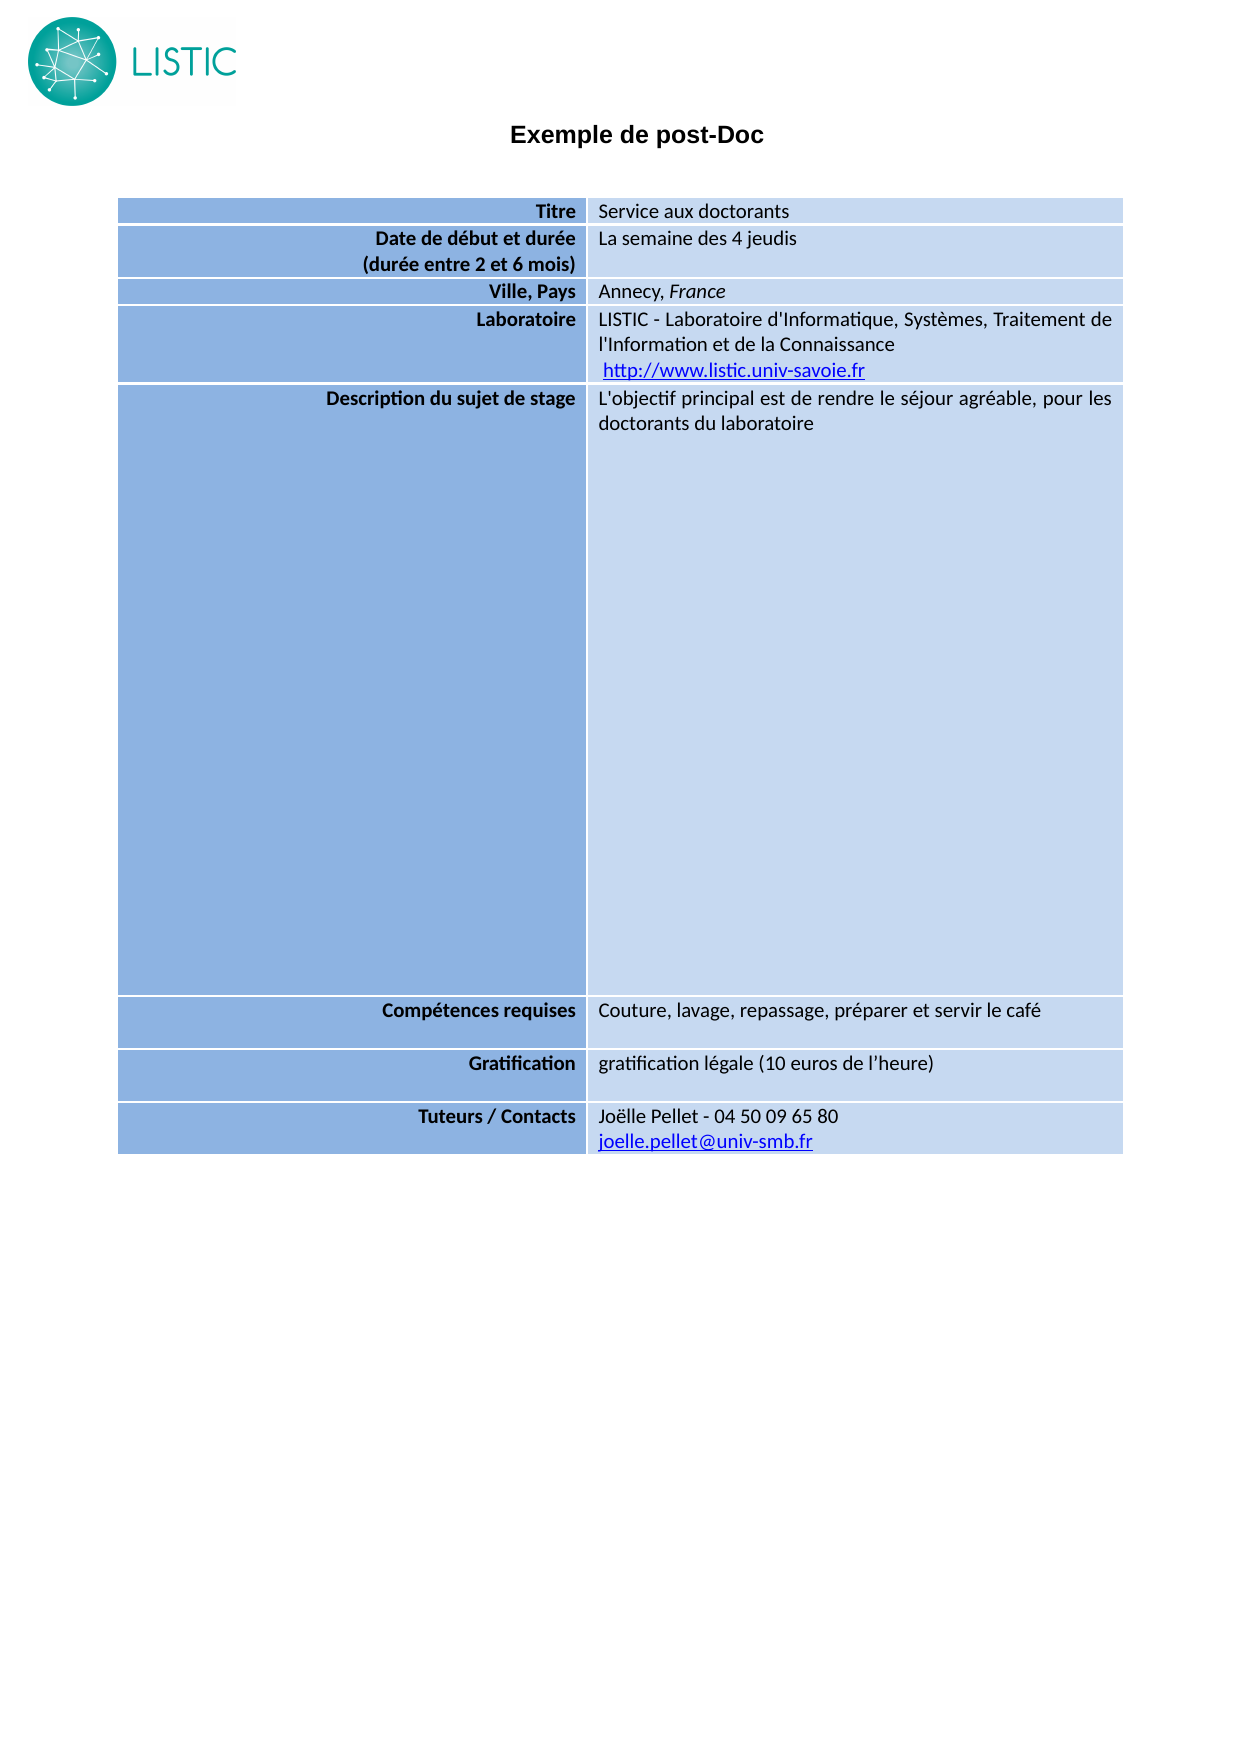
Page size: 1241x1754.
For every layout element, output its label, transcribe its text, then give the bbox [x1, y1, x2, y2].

table_cell Compétences requises [118, 997, 586, 1048]
table_cell Gratification [118, 1050, 586, 1101]
table_header Exemple de post-Doc [118, 120, 1123, 196]
table_cell Date de début et durée (durée entre 2 et 6 mois) [118, 226, 586, 276]
table_cell La semaine des 4 jeudis [588, 226, 1123, 276]
table_cell L'objectif principal est de rendre le séjour agréable, pour les doctorants du laboratoire [588, 385, 1123, 995]
table_cell Annecy, France [588, 279, 1123, 304]
table_cell Ville, Pays [118, 279, 586, 304]
table_cell Laboratoire [118, 306, 586, 382]
table_cell Tuteurs / Contacts [118, 1103, 586, 1154]
table_cell Service aux doctorants [588, 198, 1123, 223]
table_cell Joëlle Pellet - 04 50 09 65 80 joelle.pellet@univ-smb.fr [588, 1103, 1123, 1154]
table_cell LISTIC - Laboratoire d'Informatique, Systèmes, Traitement de l'Information et de la Connaissance http://www.listic.univ-savoie.fr [588, 306, 1123, 382]
picture [28, 17, 236, 106]
table_cell Description du sujet de stage [118, 385, 586, 995]
table_cell Couture, lavage, repassage, préparer et servir le café [588, 997, 1123, 1048]
table_cell Titre [118, 198, 586, 223]
table_cell gratification légale (10 euros de l’heure) [588, 1050, 1123, 1101]
